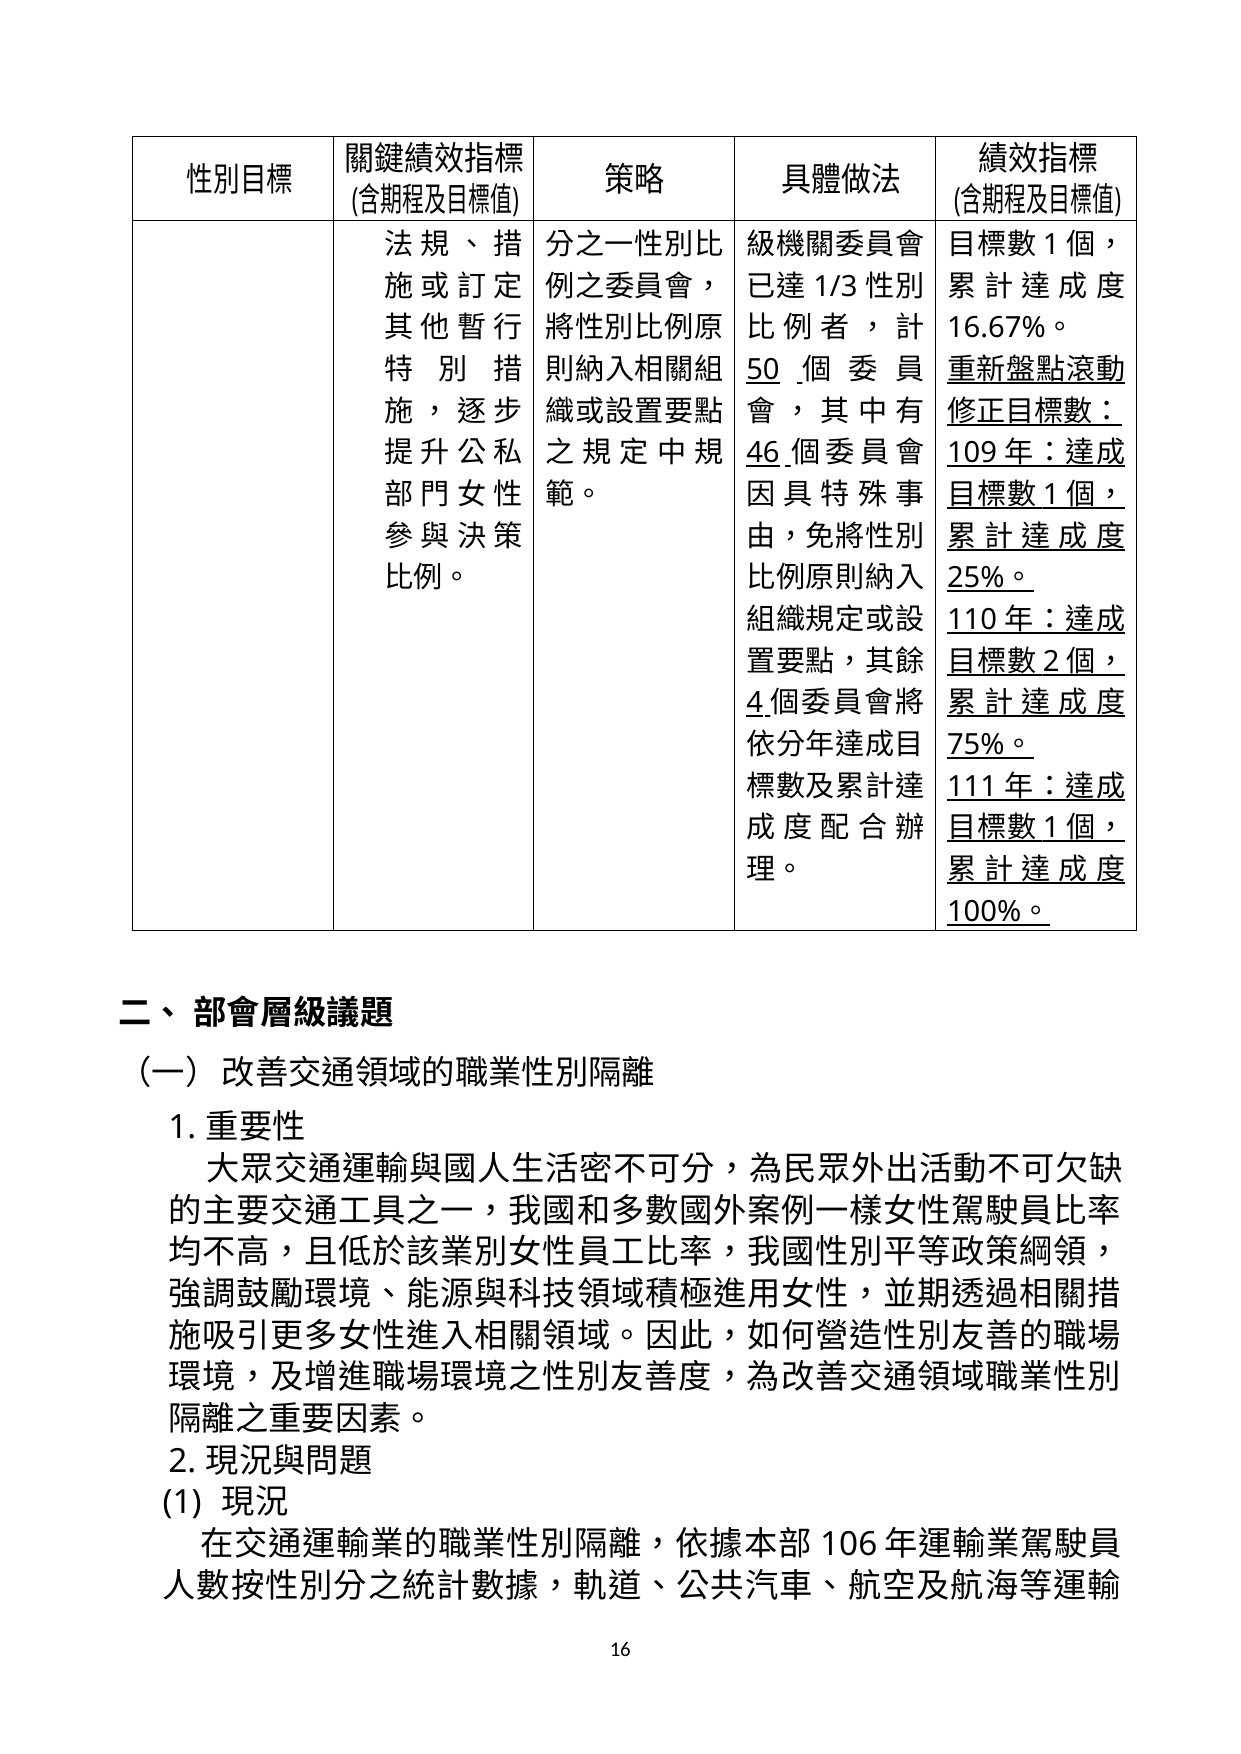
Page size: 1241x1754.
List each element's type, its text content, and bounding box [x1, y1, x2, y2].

table_header 績效指標 (含期程及目標值) [936, 137, 1136, 220]
list 大眾交通運輸與國人生活密不可分，為民眾外出活動不可欠缺的主要交通工具之一，我國和多數國外案例一樣女性駕駛員比率均不高，且低於該業別女性員工比率，我國性別平等政策綱領，強調鼓勵環境、能源與科技領域積極進用女性，並期透過相關措施吸引更多女性進入相關領域。因此，如何營造性別友善的職場環境，及增進職場環境之性別友善度，為改善交通領域職業性別隔離之重要因素。 [168, 1147, 1122, 1439]
table_header 性別目標 [133, 137, 333, 220]
table_cell [133, 221, 333, 929]
list 現況與問題 [168, 1439, 1122, 1481]
list 改善交通領域的職業性別隔離 [168, 1051, 1122, 1093]
list 重要性 [168, 1106, 1122, 1147]
table_header 關鍵績效指標(含期程及目標值) [334, 137, 533, 220]
text 在交通運輸業的職業性別隔離，依據本部106年運輸業駕駛員人數按性別分之統計數據，軌道、公共汽車、航空及航海等運輸 [162, 1522, 1122, 1606]
list 部會層級議題 [118, 991, 1151, 1033]
table_header 具體做法 [735, 137, 935, 220]
list 現況 [162, 1481, 1122, 1522]
table_cell 分之一性別比例之委員會，將性別比例原則納入相關組織或設置要點之規定中規範。 [534, 221, 734, 929]
table_header 策略 [534, 137, 734, 220]
table_cell 完成訂修法規、措施或訂定其他暫行特別措施，逐步提升公私部門女性參與決策比例。 [334, 221, 533, 929]
table_cell 目標數1個，累計達成度16.67%。 重新盤點滾動修正目標數： 109年：達成目標數1個，累計達成度25%。 110年：達成目標數2個，累計達成度75%。 111年：達成目標數1個，累計達成度100%。 [936, 221, 1136, 929]
table_cell 級機關委員會已達1/3性別比例者，計50個委員會，其中有46個委員會因具特殊事由，免將性別比例原則納入組織規定或設置要點，其餘4個委員會將依分年達成目標數及累計達成度配合辦理。 [735, 221, 935, 929]
